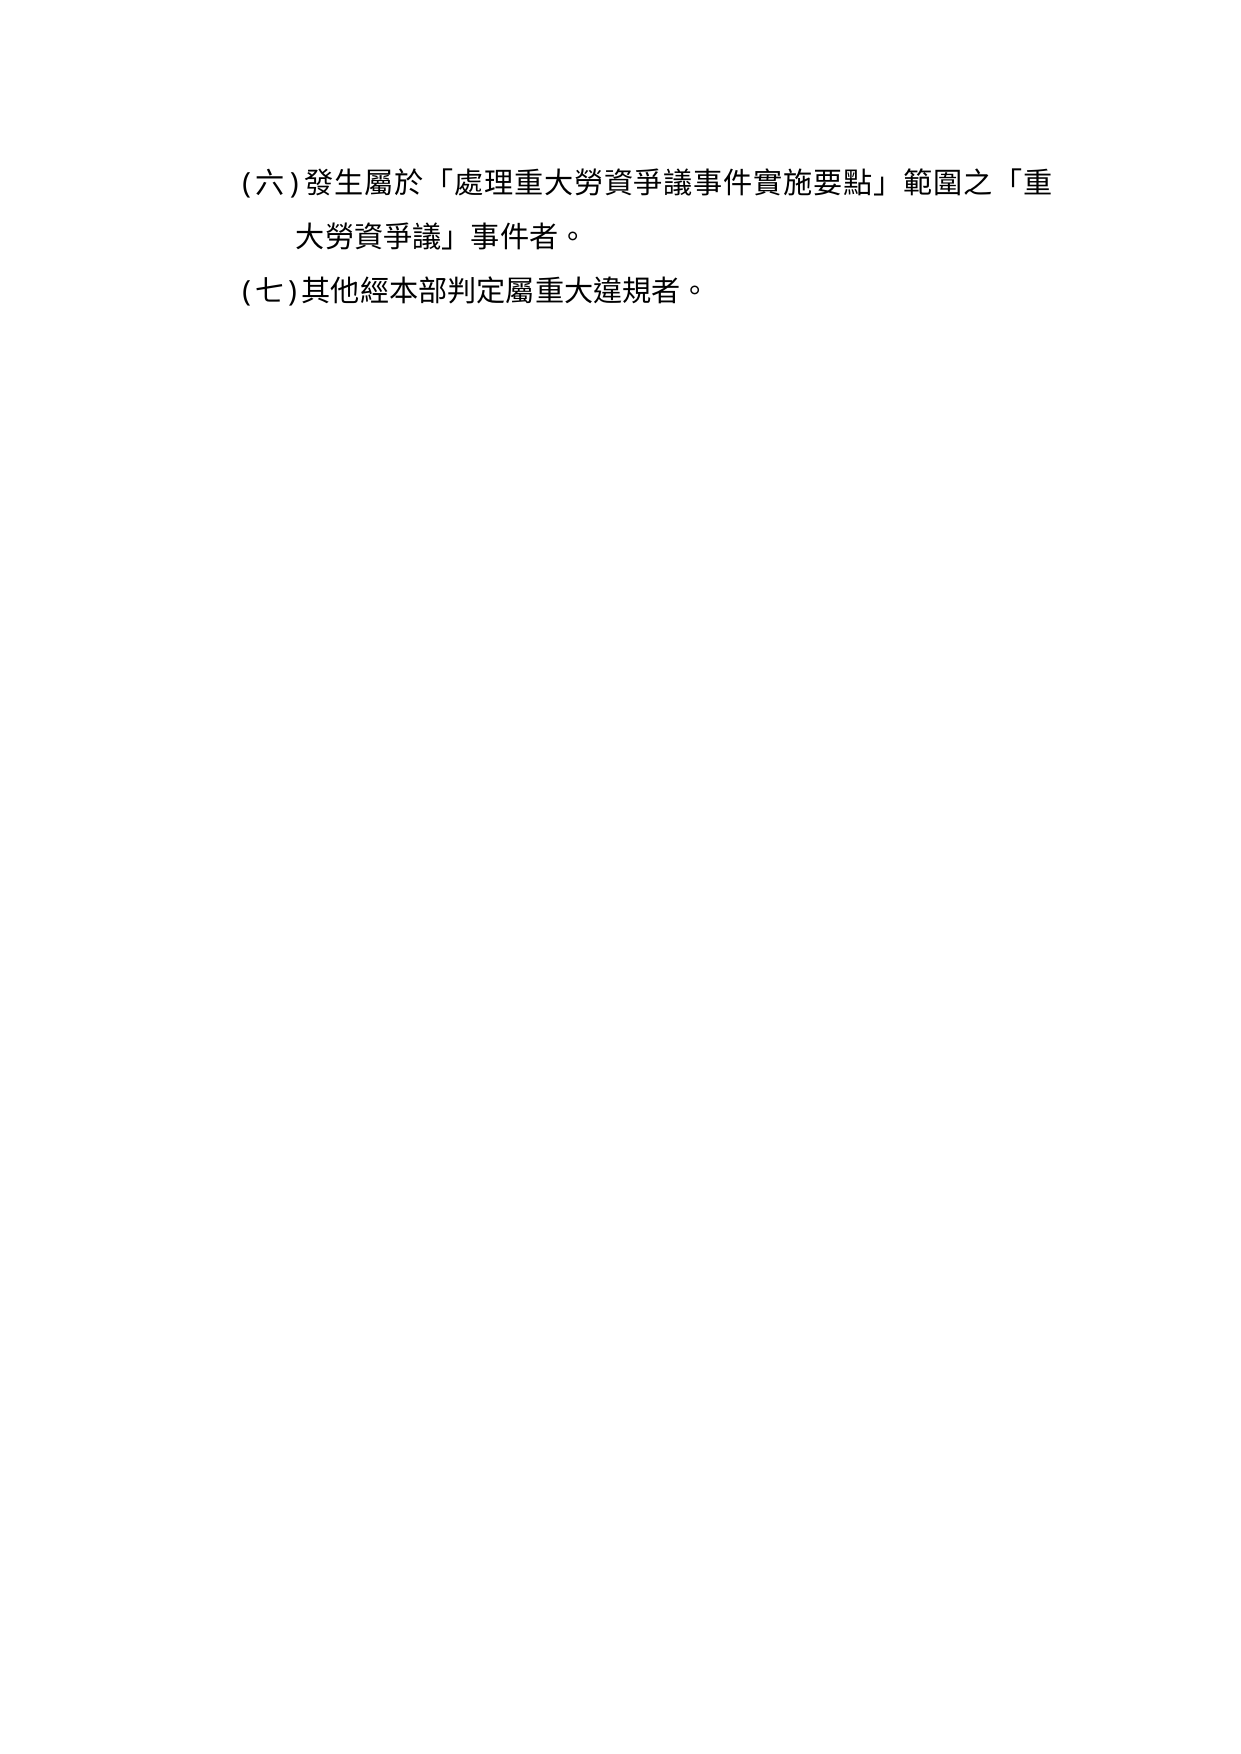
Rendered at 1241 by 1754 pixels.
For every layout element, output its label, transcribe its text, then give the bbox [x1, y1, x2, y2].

text (六)發生屬於「處理重大勞資爭議事件實施要點」範圍之「重大勞資爭議」事件者。 [237, 150, 1053, 258]
text (七)其他經本部判定屬重大違規者。 [237, 258, 1053, 312]
